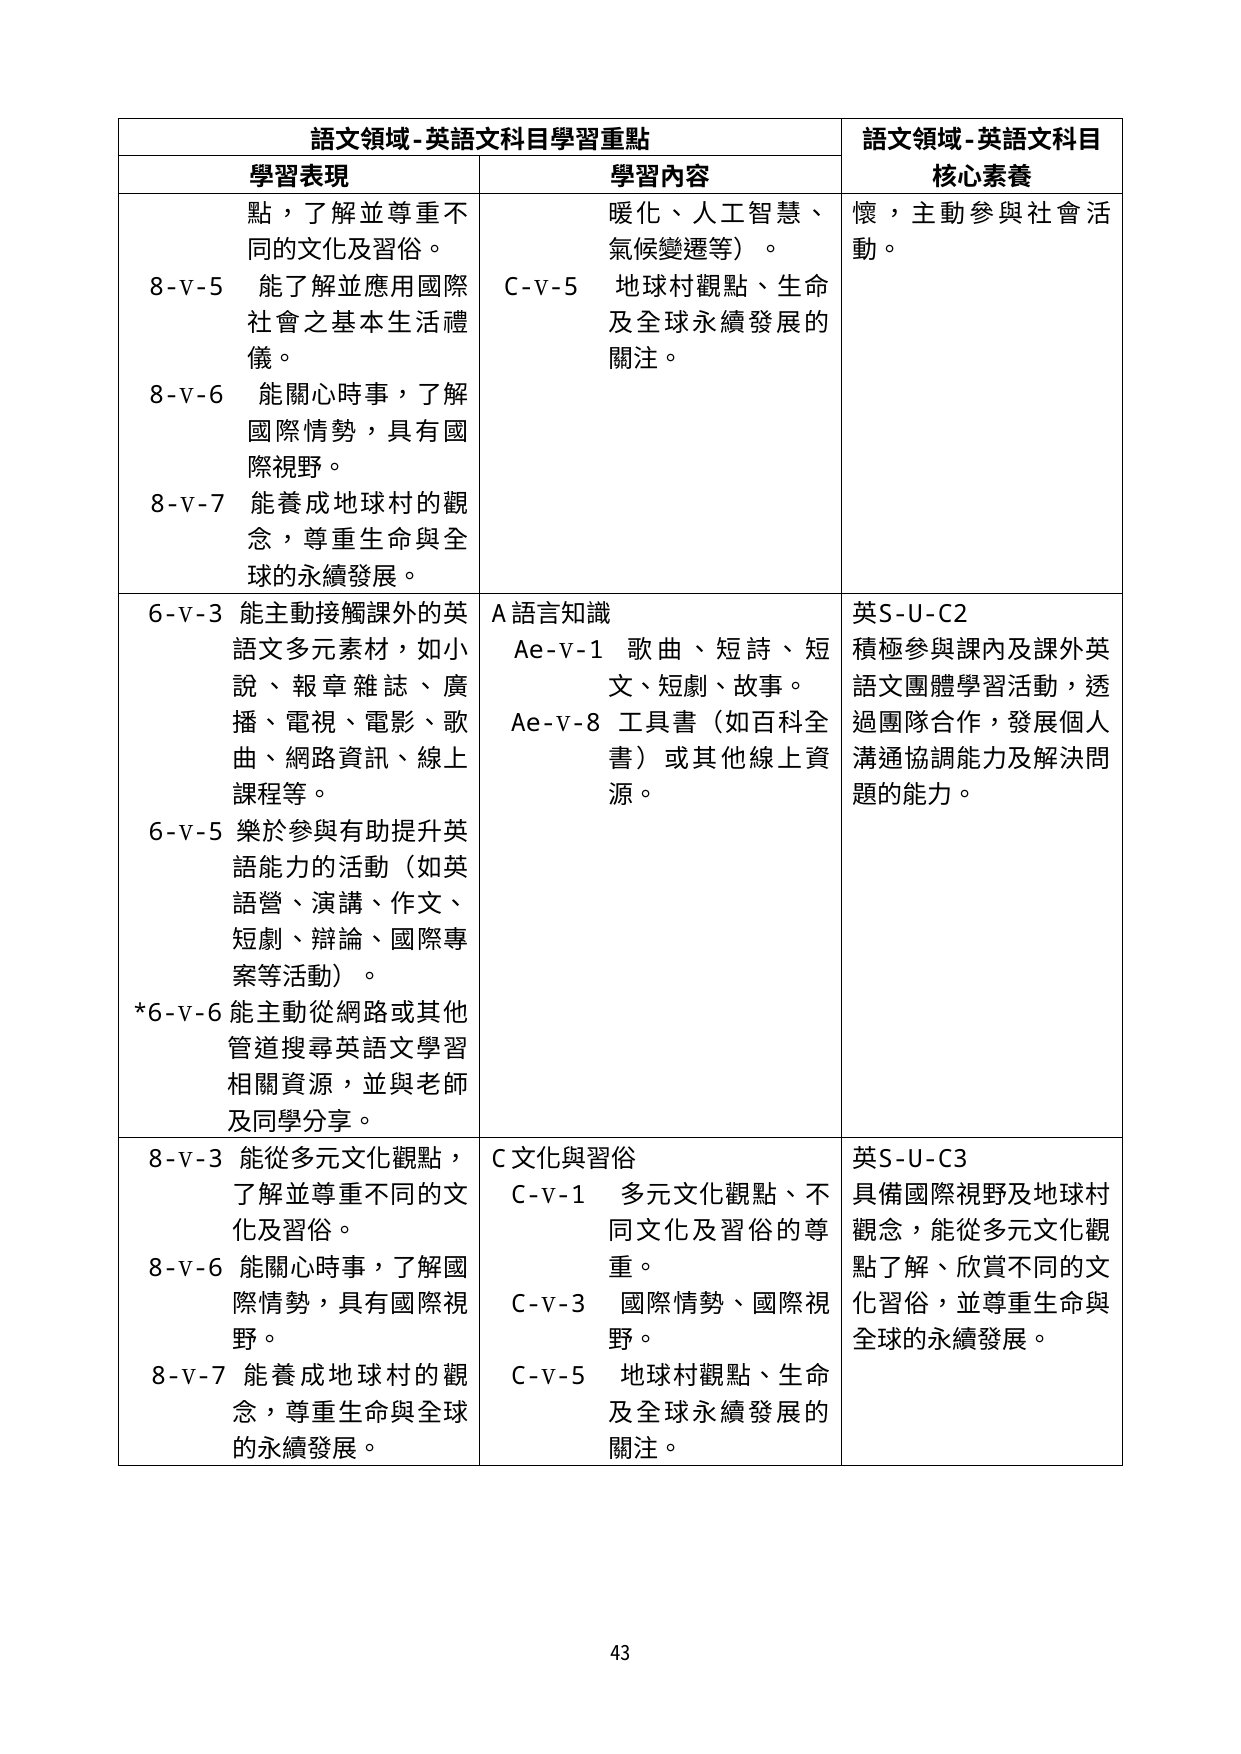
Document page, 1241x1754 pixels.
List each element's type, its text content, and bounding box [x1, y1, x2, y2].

table_cell A語言知識 Ae-Ⅴ-1 歌曲、短詩、短文、短劇、故事。 Ae-Ⅴ-8 工具書（如百科全書）或其他線上資源。 [480, 594, 841, 1137]
table_header 語文領域-英語文科目 核心素養 [842, 119, 1122, 193]
table_cell 英S-U-C2 積極參與課內及課外英語文團體學習活動，透過團隊合作，發展個人溝通協調能力及解決問題的能力。 [842, 594, 1122, 1137]
table_cell 暖化、人工智慧、氣候變遷等）。 C-Ⅴ-5 地球村觀點、生命及全球永續發展的關注。 [480, 194, 841, 592]
table_cell 點，了解並尊重不同的文化及習俗。 8-Ⅴ-5 能了解並應用國際社會之基本生活禮儀。 8-Ⅴ-6 能關心時事，了解國際情勢，具有國際視野。 8-Ⅴ-7 能養成地球村的觀念，尊重生命與全球的永續發展。 [119, 194, 479, 592]
table_cell 6-Ⅴ-3 能主動接觸課外的英語文多元素材，如小說、報章雜誌、廣播、電視、電影、歌曲、網路資訊、線上課程等。 6-Ⅴ-5 樂於參與有助提升英語能力的活動（如英語營、演講、作文、短劇、辯論、國際專案等活動）。 *6-Ⅴ-6能主動從網路或其他管道搜尋英語文學習相關資源，並與老師及同學分享。 [119, 594, 479, 1137]
table_cell 懷，主動參與社會活動。 [842, 194, 1122, 592]
table_cell 學習內容 [480, 156, 841, 193]
table_cell 8-Ⅴ-3 能從多元文化觀點，了解並尊重不同的文化及習俗。 8-Ⅴ-6 能關心時事，了解國際情勢，具有國際視野。 8-Ⅴ-7 能養成地球村的觀念，尊重生命與全球的永續發展。 [119, 1138, 479, 1464]
table_cell 英S-U-C3 具備國際視野及地球村觀念，能從多元文化觀點了解、欣賞不同的文化習俗，並尊重生命與全球的永續發展。 [842, 1138, 1122, 1464]
table_cell C文化與習俗 C-Ⅴ-1 多元文化觀點、不同文化及習俗的尊重。 C-Ⅴ-3 國際情勢、國際視野。 C-Ⅴ-5 地球村觀點、生命及全球永續發展的關注。 [480, 1138, 841, 1464]
table_header 語文領域-英語文科目學習重點 [119, 119, 841, 155]
table_cell 學習表現 [119, 156, 479, 193]
